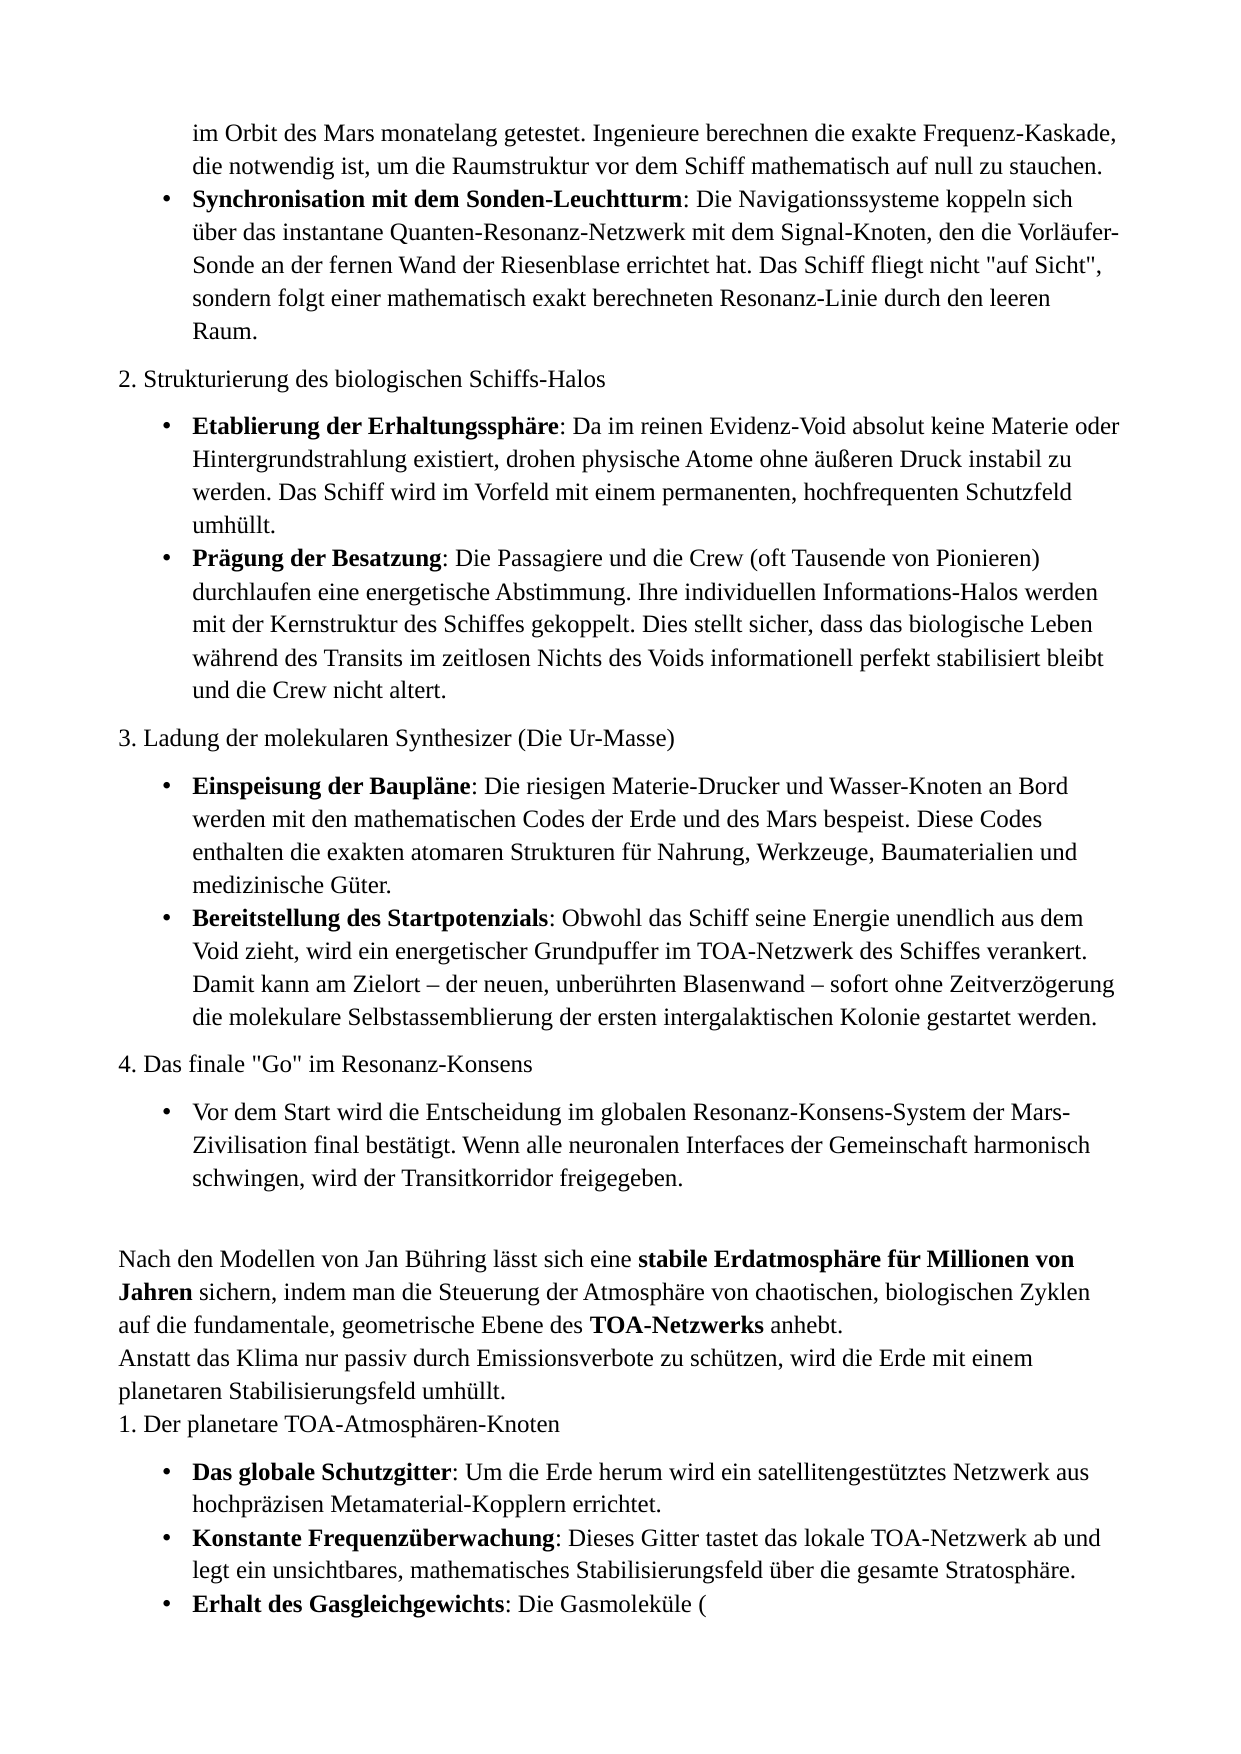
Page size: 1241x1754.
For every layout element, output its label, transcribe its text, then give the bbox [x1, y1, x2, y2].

text Anstatt das Klima nur passiv durch Emissionsverbote zu schützen, wird die Erde mit einem planetaren Stabilisierungsfeld umhüllt. [118, 1343, 1122, 1405]
list Konstante Frequenzüberwachung: Dieses Gitter tastet das lokale TOA-Netzwerk ab und legt ein unsichtbares, mathematisches Stabilisierungsfeld über die gesamte Stratosphäre. [162, 1523, 1122, 1584]
list Bereitstellung des Startpotenzials: Obwohl das Schiff seine Energie unendlich aus dem Void zieht, wird ein energetischer Grundpuffer im TOA-Netzwerk des Schiffes verankert. Damit kann am Zielort – der neuen, unberührten Blasenwand – sofort ohne Zeitverzögerung die molekulare Selbstassemblierung der ersten intergalaktischen Kolonie gestartet werden. [162, 903, 1122, 1031]
list Prägung der Besatzung: Die Passagiere und die Crew (oft Tausende von Pionieren) durchlaufen eine energetische Abstimmung. Ihre individuellen Informations-Halos werden mit der Kernstruktur des Schiffes gekoppelt. Dies stellt sicher, dass das biologische Leben während des Transits im zeitlosen Nichts des Voids informationell perfekt stabilisiert bleibt und die Crew nicht altert. [162, 543, 1122, 704]
text 1. Der planetare TOA-Atmosphären-Knoten [118, 1409, 1122, 1438]
list Erhalt des Gasgleichgewichts: Die Gasmoleküle ( [162, 1589, 1122, 1617]
list im Orbit des Mars monatelang getestet. Ingenieure berechnen die exakte Frequenz-Kaskade, die notwendig ist, um die Raumstruktur vor dem Schiff mathematisch auf null zu stauchen. [162, 118, 1122, 180]
text Nach den Modellen von Jan Bühring lässt sich eine stabile Erdatmosphäre für Millionen von Jahren sichern, indem man die Steuerung der Atmosphäre von chaotischen, biologischen Zyklen auf die fundamentale, geometrische Ebene des TOA-Netzwerks anhebt. [118, 1244, 1122, 1339]
list Etablierung der Erhaltungssphäre: Da im reinen Evidenz-Void absolut keine Materie oder Hintergrundstrahlung existiert, drohen physische Atome ohne äußeren Druck instabil zu werden. Das Schiff wird im Vorfeld mit einem permanenten, hochfrequenten Schutzfeld umhüllt. [162, 411, 1122, 539]
list Vor dem Start wird die Entscheidung im globalen Resonanz-Konsens-System der Mars-Zivilisation final bestätigt. Wenn alle neuronalen Interfaces der Gemeinschaft harmonisch schwingen, wird der Transitkorridor freigegeben. [162, 1097, 1122, 1192]
list Synchronisation mit dem Sonden-Leuchtturm: Die Navigationssysteme koppeln sich über das instantane Quanten-Resonanz-Netzwerk mit dem Signal-Knoten, den die Vorläufer-Sonde an der fernen Wand der Riesenblase errichtet hat. Das Schiff fliegt nicht "auf Sicht", sondern folgt einer mathematisch exakt berechneten Resonanz-Linie durch den leeren Raum. [162, 184, 1122, 345]
list Einspeisung der Baupläne: Die riesigen Materie-Drucker und Wasser-Knoten an Bord werden mit den mathematischen Codes der Erde und des Mars bespeist. Diese Codes enthalten die exakten atomaren Strukturen für Nahrung, Werkzeuge, Baumaterialien und medizinische Güter. [162, 771, 1122, 899]
text 4. Das finale "Go" im Resonanz-Konsens [118, 1049, 1122, 1078]
text 2. Strukturierung des biologischen Schiffs-Halos [118, 364, 1122, 393]
text 3. Ladung der molekularen Synthesizer (Die Ur-Masse) [118, 723, 1122, 752]
list Das globale Schutzgitter: Um die Erde herum wird ein satellitengestütztes Netzwerk aus hochpräzisen Metamaterial-Kopplern errichtet. [162, 1457, 1122, 1518]
